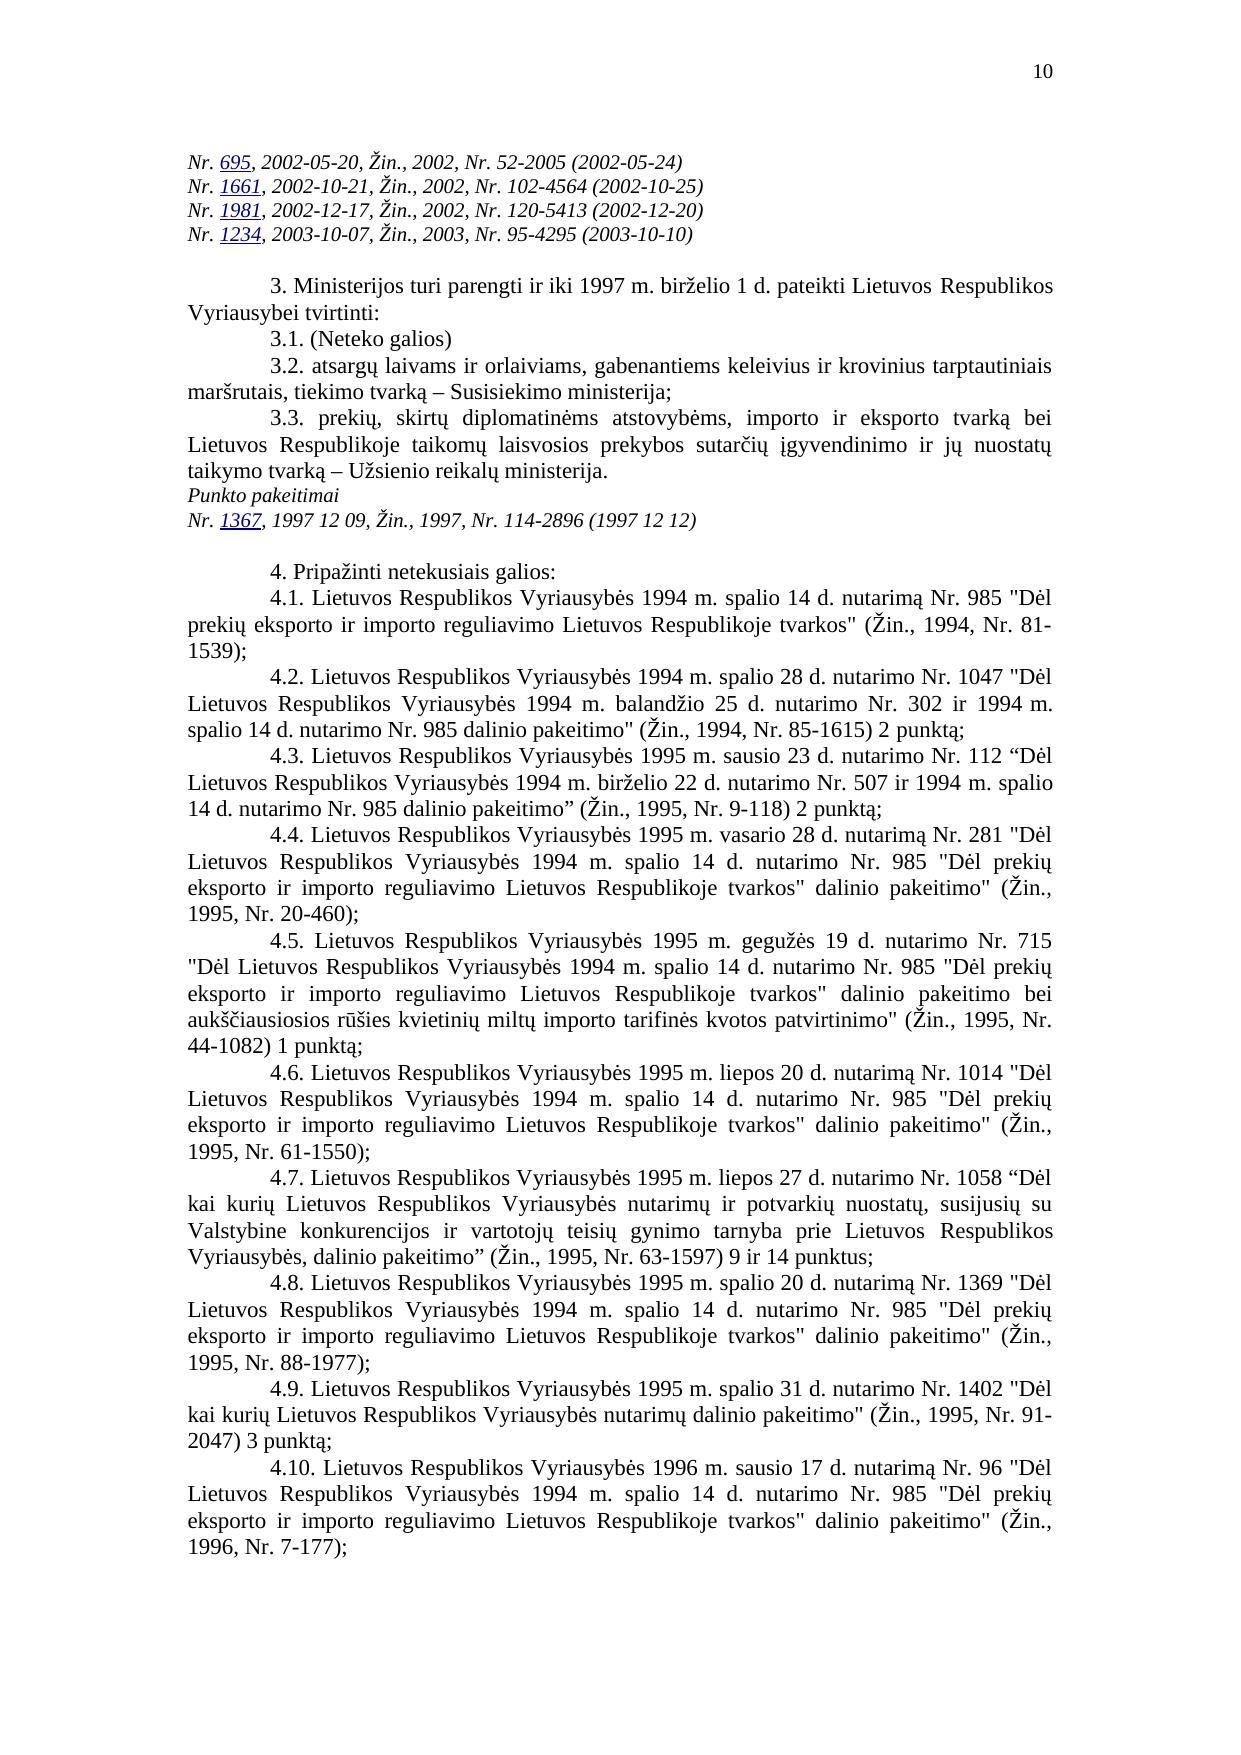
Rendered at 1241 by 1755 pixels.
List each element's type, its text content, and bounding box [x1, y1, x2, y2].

text Nr. 1367, 1997 12 09, Žin., 1997, Nr. 114-2896 (1997 12 12) [187, 507, 1053, 532]
text Nr. 1661, 2002-10-21, Žin., 2002, Nr. 102-4564 (2002-10-25) [187, 174, 1053, 198]
text 4.7. Lietuvos Respublikos Vyriausybės 1995 m. liepos 27 d. nutarimo Nr. 1058 “Dėl kai kurių Lietuvos Respublikos Vyriausybės nutarimų ir potvarkių nuostatų, susijusių su Valstybine konkurencijos ir vartotojų teisių gynimo tarnyba prie Lietuvos respublikos Vyriausybės, dalinio pakeitimo” (Žin., 1995, Nr. 63-1597) 9 ir 14 punktus; [187, 1164, 1053, 1269]
text Punkto pakeitimai [187, 483, 1053, 507]
text 4.9. Lietuvos Respublikos Vyriausybės 1995 m. spalio 31 d. nutarimo Nr. 1402 "Dėl kai kurių Lietuvos Respublikos Vyriausybės nutarimų dalinio pakeitimo" (Žin., 1995, Nr. 91-2047) 3 punktą; [187, 1375, 1053, 1454]
text 4. Pripažinti netekusiais galios: [187, 558, 1053, 584]
text 4.10. Lietuvos Respublikos Vyriausybės 1996 m. sausio 17 d. nutarimą Nr. 96 "Dėl Lietuvos Respublikos Vyriausybės 1994 m. spalio 14 d. nutarimo Nr. 985 "Dėl prekių eksporto ir importo reguliavimo Lietuvos Respublikoje tvarkos" dalinio pakeitimo" (Žin., 1996, Nr. 7-177); [187, 1454, 1053, 1559]
text 3.1. (Neteko galios) [187, 325, 1053, 352]
text 4.1. Lietuvos Respublikos Vyriausybės 1994 m. spalio 14 d. nutarimą Nr. 985 "Dėl prekių eksporto ir importo reguliavimo Lietuvos Respublikoje tvarkos" (Žin., 1994, Nr. 81-1539); [187, 584, 1053, 663]
text 3.2. atsargų laivams ir orlaiviams, gabenantiems keleivius ir krovinius tarptautiniais maršrutais, tiekimo tvarką – Susisiekimo ministerija; [187, 352, 1053, 404]
text 3.3. prekių, skirtų diplomatinėms atstovybėms, importo ir eksporto tvarką bei Lietuvos respublikoje taikomų laisvosios prekybos sutarčių įgyvendinimo ir jų nuostatų taikymo tvarką – Užsienio reikalų ministerija. [187, 404, 1053, 483]
text 4.3. Lietuvos Respublikos Vyriausybės 1995 m. sausio 23 d. nutarimo Nr. 112 “Dėl Lietuvos respublikos Vyriausybės 1994 m. birželio 22 d. nutarimo Nr. 507 ir 1994 m. spalio 14 d. nutarimo Nr. 985 dalinio pakeitimo” (Žin., 1995, Nr. 9-118) 2 punktą; [187, 742, 1053, 821]
text 4.6. Lietuvos Respublikos Vyriausybės 1995 m. liepos 20 d. nutarimą Nr. 1014 "Dėl Lietuvos Respublikos Vyriausybės 1994 m. spalio 14 d. nutarimo Nr. 985 "Dėl prekių eksporto ir importo reguliavimo Lietuvos Respublikoje tvarkos" dalinio pakeitimo" (Žin., 1995, Nr. 61-1550); [187, 1059, 1053, 1164]
text 4.2. Lietuvos Respublikos Vyriausybės 1994 m. spalio 28 d. nutarimo Nr. 1047 "Dėl Lietuvos Respublikos Vyriausybės 1994 m. balandžio 25 d. nutarimo Nr. 302 ir 1994 m. spalio 14 d. nutarimo Nr. 985 dalinio pakeitimo" (Žin., 1994, Nr. 85-1615) 2 punktą; [187, 663, 1053, 742]
text 4.4. Lietuvos Respublikos Vyriausybės 1995 m. vasario 28 d. nutarimą Nr. 281 "Dėl Lietuvos Respublikos Vyriausybės 1994 m. spalio 14 d. nutarimo Nr. 985 "Dėl prekių eksporto ir importo reguliavimo Lietuvos Respublikoje tvarkos" dalinio pakeitimo" (Žin., 1995, Nr. 20-460); [187, 821, 1053, 927]
text 4.8. Lietuvos Respublikos Vyriausybės 1995 m. spalio 20 d. nutarimą Nr. 1369 "Dėl Lietuvos Respublikos Vyriausybės 1994 m. spalio 14 d. nutarimo Nr. 985 "Dėl prekių eksporto ir importo reguliavimo Lietuvos Respublikoje tvarkos" dalinio pakeitimo" (Žin., 1995, Nr. 88-1977); [187, 1269, 1053, 1375]
text Nr. 1234, 2003-10-07, Žin., 2003, Nr. 95-4295 (2003-10-10) [187, 222, 1053, 246]
text Nr. 695, 2002-05-20, Žin., 2002, Nr. 52-2005 (2002-05-24) [187, 150, 1053, 174]
text 4.5. Lietuvos Respublikos Vyriausybės 1995 m. gegužės 19 d. nutarimo Nr. 715 "Dėl Lietuvos Respublikos Vyriausybės 1994 m. spalio 14 d. nutarimo Nr. 985 "Dėl prekių eksporto ir importo reguliavimo Lietuvos Respublikoje tvarkos" dalinio pakeitimo bei aukščiausiosios rūšies kvietinių miltų importo tarifinės kvotos patvirtinimo" (Žin., 1995, Nr. 44-1082) 1 punktą; [187, 927, 1053, 1059]
text Nr. 1981, 2002-12-17, Žin., 2002, Nr. 120-5413 (2002-12-20) [187, 198, 1053, 222]
text 3. Ministerijos turi parengti ir iki 1997 m. birželio 1 d. pateikti Lietuvos respublikos Vyriausybei tvirtinti: [187, 273, 1053, 325]
